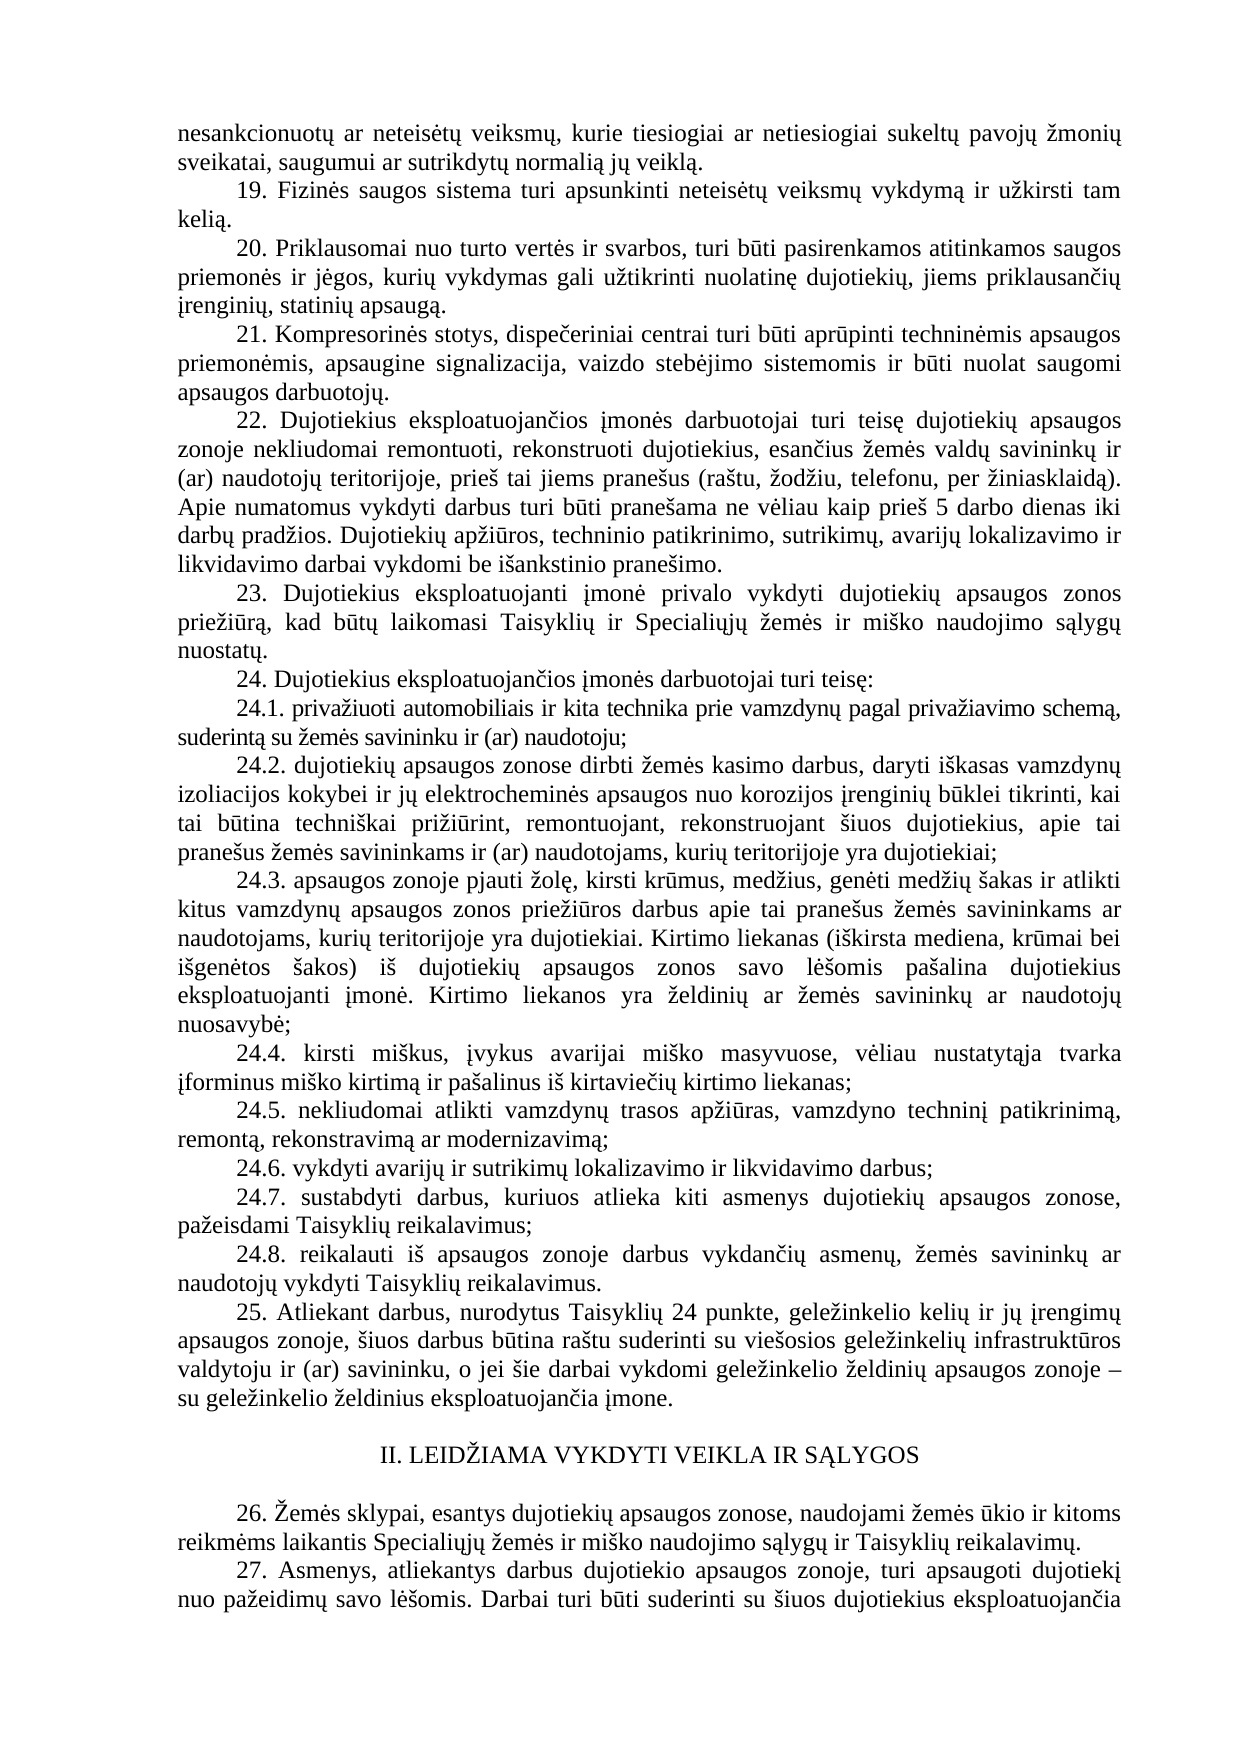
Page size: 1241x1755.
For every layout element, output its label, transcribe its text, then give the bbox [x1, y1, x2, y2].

text 24.6. vykdyti avarijų ir sutrikimų lokalizavimo ir likvidavimo darbus; [177, 1153, 1122, 1182]
text nesankcionuotų ar neteisėtų veiksmų, kurie tiesiogiai ar netiesiogiai sukeltų pavojų žmonių sveikatai, saugumui ar sutrikdytų normalią jų veiklą. [177, 118, 1122, 176]
text 24.5. nekliudomai atlikti vamzdynų trasos apžiūras, vamzdyno techninį patikrinimą, remontą, rekonstravimą ar modernizavimą; [177, 1096, 1122, 1153]
text 24.4. kirsti miškus, įvykus avarijai miško masyvuose, vėliau nustatytąja tvarka įforminus miško kirtimą ir pašalinus iš kirtaviečių kirtimo liekanas; [177, 1038, 1122, 1096]
text 24.8. reikalauti iš apsaugos zonoje darbus vykdančių asmenų, žemės savininkų ar naudotojų vykdyti Taisyklių reikalavimus. [177, 1239, 1122, 1297]
text 27. Asmenys, atliekantys darbus dujotiekio apsaugos zonoje, turi apsaugoti dujotiekį nuo pažeidimų savo lėšomis. Darbai turi būti suderinti su šiuos dujotiekius eksploatuojančia [177, 1556, 1122, 1613]
text 24.7. sustabdyti darbus, kuriuos atlieka kiti asmenys dujotiekių apsaugos zonose, pažeisdami Taisyklių reikalavimus; [177, 1182, 1122, 1239]
text 24.3. apsaugos zonoje pjauti žolę, kirsti krūmus, medžius, genėti medžių šakas ir atlikti kitus vamzdynų apsaugos zonos priežiūros darbus apie tai pranešus žemės savininkams ar naudotojams, kurių teritorijoje yra dujotiekiai. Kirtimo liekanas (iškirsta mediena, krūmai bei išgenėtos šakos) iš dujotiekių apsaugos zonos savo lėšomis pašalina dujotiekius eksploatuojanti įmonė. Kirtimo liekanos yra želdinių ar žemės savininkų ar naudotojų nuosavybė; [177, 866, 1122, 1038]
text 24. Dujotiekius eksploatuojančios įmonės darbuotojai turi teisę: [177, 664, 1122, 693]
text 25. Atliekant darbus, nurodytus Taisyklių 24 punkte, geležinkelio kelių ir jų įrengimų apsaugos zonoje, šiuos darbus būtina raštu suderinti su viešosios geležinkelių infrastruktūros valdytoju ir (ar) savininku, o jei šie darbai vykdomi geležinkelio želdinių apsaugos zonoje – su geležinkelio želdinius eksploatuojančia įmone. [177, 1297, 1122, 1412]
text 20. Priklausomai nuo turto vertės ir svarbos, turi būti pasirenkamos atitinkamos saugos priemonės ir jėgos, kurių vykdymas gali užtikrinti nuolatinę dujotiekių, jiems priklausančių įrenginių, statinių apsaugą. [177, 233, 1122, 319]
text 26. Žemės sklypai, esantys dujotiekių apsaugos zonose, naudojami žemės ūkio ir kitoms reikmėms laikantis Specialiųjų žemės ir miško naudojimo sąlygų ir Taisyklių reikalavimų. [177, 1498, 1122, 1556]
text 21. Kompresorinės stotys, dispečeriniai centrai turi būti aprūpinti techninėmis apsaugos priemonėmis, apsaugine signalizacija, vaizdo stebėjimo sistemomis ir būti nuolat saugomi apsaugos darbuotojų. [177, 319, 1122, 406]
text II. LEIDŽIAMA VYKDYTI VEIKLA IR SĄLYGOS [177, 1441, 1122, 1469]
text 22. Dujotiekius eksploatuojančios įmonės darbuotojai turi teisę dujotiekių apsaugos zonoje nekliudomai remontuoti, rekonstruoti dujotiekius, esančius žemės valdų savininkų ir (ar) naudotojų teritorijoje, prieš tai jiems pranešus (raštu, žodžiu, telefonu, per žiniasklaidą). Apie numatomus vykdyti darbus turi būti pranešama ne vėliau kaip prieš 5 darbo dienas iki darbų pradžios. Dujotiekių apžiūros, techninio patikrinimo, sutrikimų, avarijų lokalizavimo ir likvidavimo darbai vykdomi be išankstinio pranešimo. [177, 406, 1122, 578]
text 23. Dujotiekius eksploatuojanti įmonė privalo vykdyti dujotiekių apsaugos zonos priežiūrą, kad būtų laikomasi Taisyklių ir Specialiųjų žemės ir miško naudojimo sąlygų nuostatų. [177, 578, 1122, 664]
text 24.1. privažiuoti automobiliais ir kita technika prie vamzdynų pagal privažiavimo schemą, suderintą su žemės savininku ir (ar) naudotoju; [177, 693, 1122, 751]
text 19. Fizinės saugos sistema turi apsunkinti neteisėtų veiksmų vykdymą ir užkirsti tam kelią. [177, 176, 1122, 233]
text 24.2. dujotiekių apsaugos zonose dirbti žemės kasimo darbus, daryti iškasas vamzdynų izoliacijos kokybei ir jų elektrocheminės apsaugos nuo korozijos įrenginių būklei tikrinti, kai tai būtina techniškai prižiūrint, remontuojant, rekonstruojant šiuos dujotiekius, apie tai pranešus žemės savininkams ir (ar) naudotojams, kurių teritorijoje yra dujotiekiai; [177, 751, 1122, 866]
